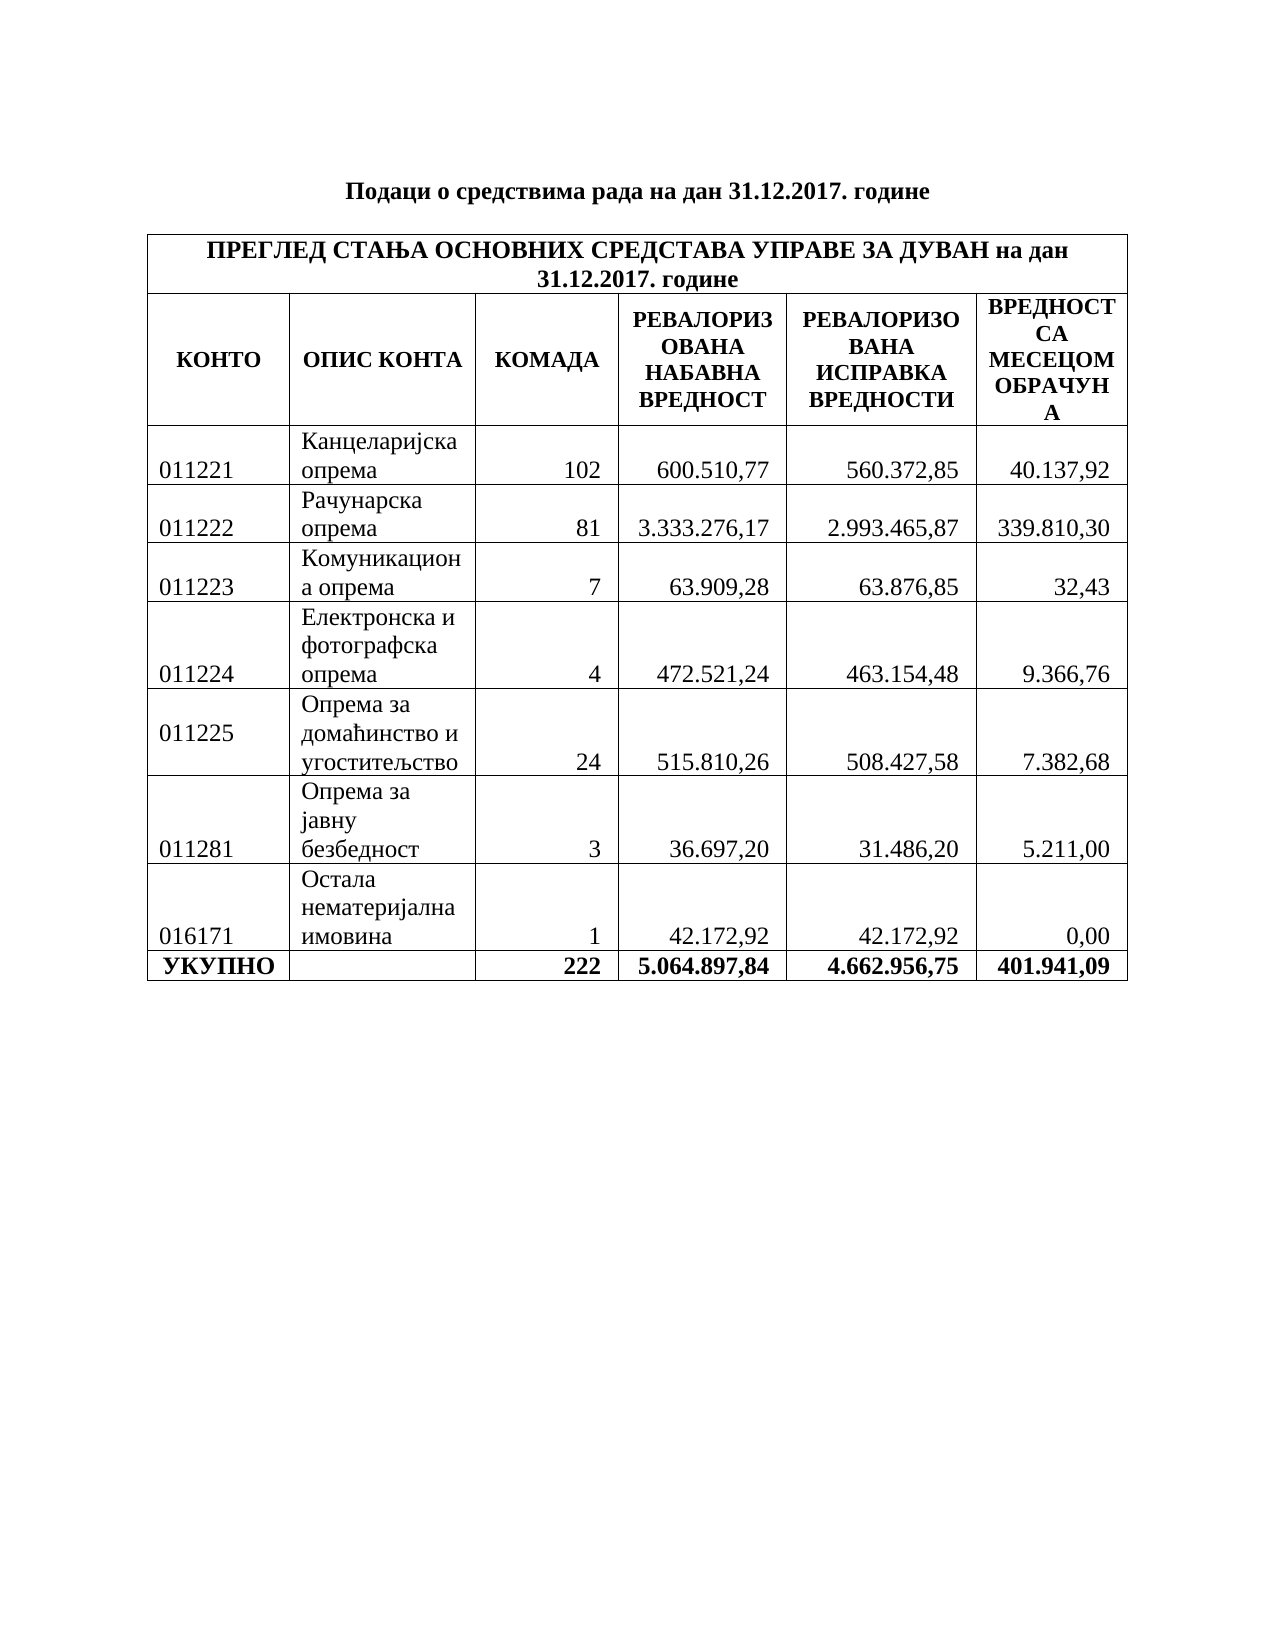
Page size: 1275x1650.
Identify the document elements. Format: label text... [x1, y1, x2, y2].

table_cell 401.941,09 [977, 951, 1127, 980]
table_cell 4.662.956,75 [787, 951, 976, 980]
table_header ПРЕГЛЕД СТАЊА ОСНОВНИХ СРЕДСТАВА УПРАВЕ ЗА ДУВАН на дан 31.12.2017. године [148, 235, 1127, 292]
table_cell Рачунарска опрема [290, 485, 475, 542]
table_cell 011224 [148, 602, 289, 688]
table_cell 472.521,24 [619, 602, 786, 688]
table_cell ВРЕДНОСТ СА МЕСЕЦОМ ОБРАЧУНА [977, 294, 1127, 425]
table_cell 011281 [148, 776, 289, 863]
table_cell 560.372,85 [787, 426, 976, 484]
table_cell 32,43 [977, 543, 1127, 601]
table_cell 1 [476, 864, 618, 950]
table_cell 7.382,68 [977, 689, 1127, 775]
table_cell 3 [476, 776, 618, 863]
table_cell 011221 [148, 426, 289, 484]
table_cell Комуникациона опрема [290, 543, 475, 601]
table_cell 63.909,28 [619, 543, 786, 601]
table_cell 5.211,00 [977, 776, 1127, 863]
table_cell Остала нематеријална имовина [290, 864, 475, 950]
table_cell 463.154,48 [787, 602, 976, 688]
table_cell 011225 [148, 689, 289, 775]
table_cell 508.427,58 [787, 689, 976, 775]
table_cell ОПИС КОНТА [290, 294, 475, 425]
table_cell 222 [476, 951, 618, 980]
table_cell 600.510,77 [619, 426, 786, 484]
table_cell Канцеларијска опрема [290, 426, 475, 484]
table_cell 2.993.465,87 [787, 485, 976, 542]
table_cell Електронска и фотографска опрема [290, 602, 475, 688]
table_cell РЕВАЛОРИЗОВАНА НАБАВНА ВРЕДНОСТ [619, 294, 786, 425]
table_cell 42.172,92 [787, 864, 976, 950]
table_cell 515.810,26 [619, 689, 786, 775]
table_cell 24 [476, 689, 618, 775]
table_cell 40.137,92 [977, 426, 1127, 484]
table_cell 102 [476, 426, 618, 484]
table_cell 36.697,20 [619, 776, 786, 863]
table_cell КОМАДА [476, 294, 618, 425]
table_cell 7 [476, 543, 618, 601]
table_cell 0,00 [977, 864, 1127, 950]
table_cell 9.366,76 [977, 602, 1127, 688]
table_cell 42.172,92 [619, 864, 786, 950]
table_cell 3.333.276,17 [619, 485, 786, 542]
table_cell УКУПНО [148, 951, 289, 980]
table_cell 63.876,85 [787, 543, 976, 601]
table_cell 4 [476, 602, 618, 688]
table_cell 5.064.897,84 [619, 951, 786, 980]
text Подаци о средствима рада на дан 31.12.2017. године [148, 176, 1127, 205]
table_cell [290, 951, 475, 980]
table_cell Опрема за домаћинство и угоститељство [290, 689, 475, 775]
table_cell КОНТО [148, 294, 289, 425]
table_cell 339.810,30 [977, 485, 1127, 542]
table_cell 016171 [148, 864, 289, 950]
table_cell РЕВАЛОРИЗОВАНА ИСПРАВКА ВРЕДНОСТИ [787, 294, 976, 425]
table_cell Опрема за јавну безбедност [290, 776, 475, 863]
table_cell 81 [476, 485, 618, 542]
table_cell 31.486,20 [787, 776, 976, 863]
table_cell 011222 [148, 485, 289, 542]
table_cell 011223 [148, 543, 289, 601]
